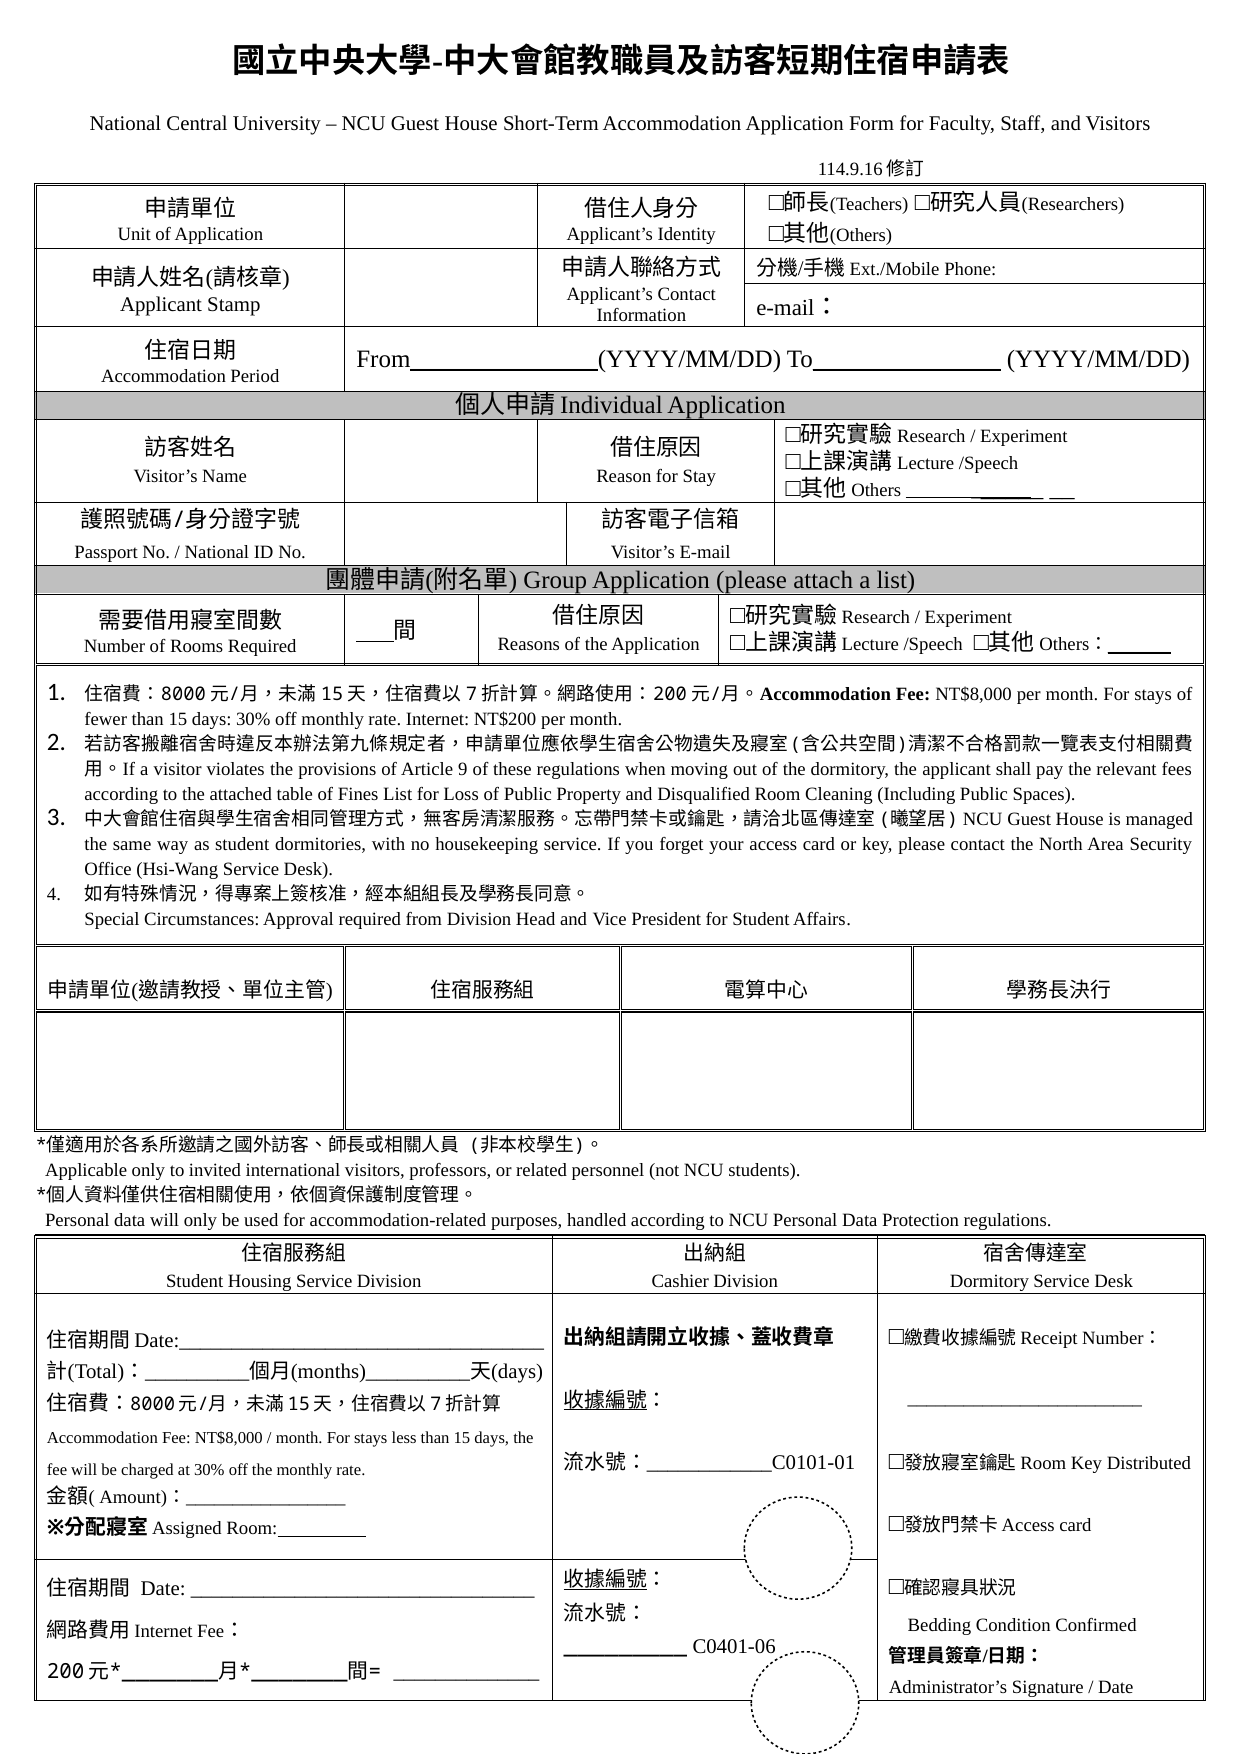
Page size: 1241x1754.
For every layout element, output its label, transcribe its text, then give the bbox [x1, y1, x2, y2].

table_cell 住宿日期 Accommodation Period [37, 327, 344, 391]
table_cell [622, 1013, 911, 1129]
table_header 出納組 Cashier Division [553, 1239, 877, 1293]
table_header 借住人身分 Applicant’s Identity [538, 186, 744, 248]
text *個人資料僅供住宿相關使用，依個資保護制度管理。 [35, 1182, 1205, 1207]
table_cell □研究實驗Research / Experiment □上課演講Lecture /Speech □其他Others ______ __ [775, 420, 1203, 502]
table_cell 個人申請Individual Application [37, 392, 1203, 419]
table_cell 電算中心 [622, 947, 911, 1009]
table_cell 學務長決行 [914, 947, 1203, 1009]
table_cell 訪客姓名 Visitor’s Name [37, 420, 344, 502]
text *僅適用於各系所邀請之國外訪客、師長或相關人員 (非本校學生)。 [35, 1132, 1205, 1157]
table_cell From_______________(YYYY/MM/DD) To_______________ (YYYY/MM/DD) [345, 327, 1203, 391]
table_cell □研究實驗Research / Experiment □上課演講Lecture /Speech □其他Others：_____ [719, 595, 1203, 663]
table_cell 訪客電子信箱 Visitor’s E-mail [567, 503, 774, 565]
text 國立中央大學-中大會館教職員及訪客短期住宿申請表 [35, 33, 1206, 82]
text National Central University – NCU Guest House Short-Term Accommodation Application Form for Faculty, Staff, and Visitors [35, 82, 1205, 144]
table_cell 借住原因 Reason for Stay [538, 420, 774, 502]
table_header 住宿服務組 Student Housing Service Division [37, 1239, 552, 1293]
table_cell [345, 420, 537, 502]
table_cell 住宿期間Date:___________________________________ 計(Total)：__________個月(months)__________天(days)住宿費：8000元/月，未滿15天，住宿費以7折計算 Accommodation Fee: NT$8,000 / month. For stays less than 15 days, the fee will be charged at 30% off the monthly rate. 金額( Amount)：_________________ ※分配寢室Assigned Room: [37, 1294, 552, 1559]
text 114.9.16修訂 [35, 144, 1206, 182]
table_header □師長(Teachers) □研究人員(Researchers) □其他(Others) [745, 186, 1203, 248]
table_cell 住宿期間 Date: _________________________________ 網路費用Internet Fee： 200元*_______月*_______間= ______________ [37, 1560, 552, 1700]
table_cell 借住原因 Reasons of the Application [479, 595, 718, 663]
table_cell 分機/手機Ext./Mobile Phone: [745, 249, 1203, 282]
table_header [345, 186, 537, 248]
table_cell 收據編號： 流水號： _________ C0401-06 [553, 1560, 877, 1700]
text Personal data will only be used for accommodation-related purposes, handled according to NCU Personal Data Protection regulations. [35, 1207, 1205, 1234]
table_cell [345, 503, 566, 565]
table_cell [37, 1013, 343, 1129]
text Applicable only to invited international visitors, professors, or related personnel (not NCU students). [35, 1157, 1205, 1182]
table_cell e-mail： [745, 284, 1203, 326]
table_cell 住宿服務組 [346, 947, 619, 1009]
table_cell □繳費收據編號Receipt Number： _________________________ □發放寢室鑰匙Room Key Distributed □發放門禁卡Access card □確認寢具狀況 Bedding Condition Confirmed 管理員簽章/日期： Administrator’s Signature / Date [878, 1294, 1203, 1700]
table_cell 出納組請開立收據、蓋收費章 收據編號： 流水號：____________C0101-01 [553, 1294, 877, 1559]
table_cell [914, 1013, 1203, 1129]
table_cell 間 [345, 595, 478, 663]
table_header 申請單位 Unit of Application [37, 186, 344, 248]
table_cell 申請人聯絡方式 Applicant’s Contact Information [538, 249, 744, 326]
table_cell [775, 503, 1203, 565]
table_cell 團體申請(附名單) Group Application (please attach a list) [37, 566, 1203, 593]
table_cell 住宿費：8000元/月，未滿15天，住宿費以7折計算。網路使用：200元/月。Accommodation Fee: NT$8,000 per month. For stays of fewer than 15 days: 30% off monthly rate. Internet: NT$200 per month. 若訪客搬離宿舍時違反本辦法第九條規定者，申請單位應依學生宿舍公物遺失及寢室(含公共空間)清潔不合格罰款一覽表支付相關費用。If a visitor violates the provisions of Article 9 of these regulations when moving out of the dormitory, the applicant shall pay the relevant fees according to the attached table of Fines List for Loss of Public Property and Disqualified Room Cleaning (Including Public Spaces). 中大會館住宿與學生宿舍相同管理方式，無客房清潔服務。忘帶門禁卡或鑰匙，請洽北區傳達室(曦望居) NCU Guest House is managed the same way as student dormitories, with no housekeeping service. If you forget your access card or key, please contact the North Area Security Office (Hsi-Wang Service Desk). 如有特殊情況，得專案上簽核准，經本組組長及學務長同意。 Special Circumstances: Approval required from Division Head and Vice President for Student Affairs. [37, 666, 1203, 944]
table_cell [345, 249, 537, 326]
table_cell 需要借用寢室間數 Number of Rooms Required [37, 595, 344, 663]
table_cell 申請人姓名(請核章) Applicant Stamp [37, 249, 344, 326]
table_cell 護照號碼/身分證字號 Passport No. / National ID No. [37, 503, 344, 565]
table_header 宿舍傳達室 Dormitory Service Desk [878, 1239, 1203, 1293]
table_cell [346, 1013, 619, 1129]
table_cell 申請單位(邀請教授、單位主管) [37, 947, 343, 1009]
